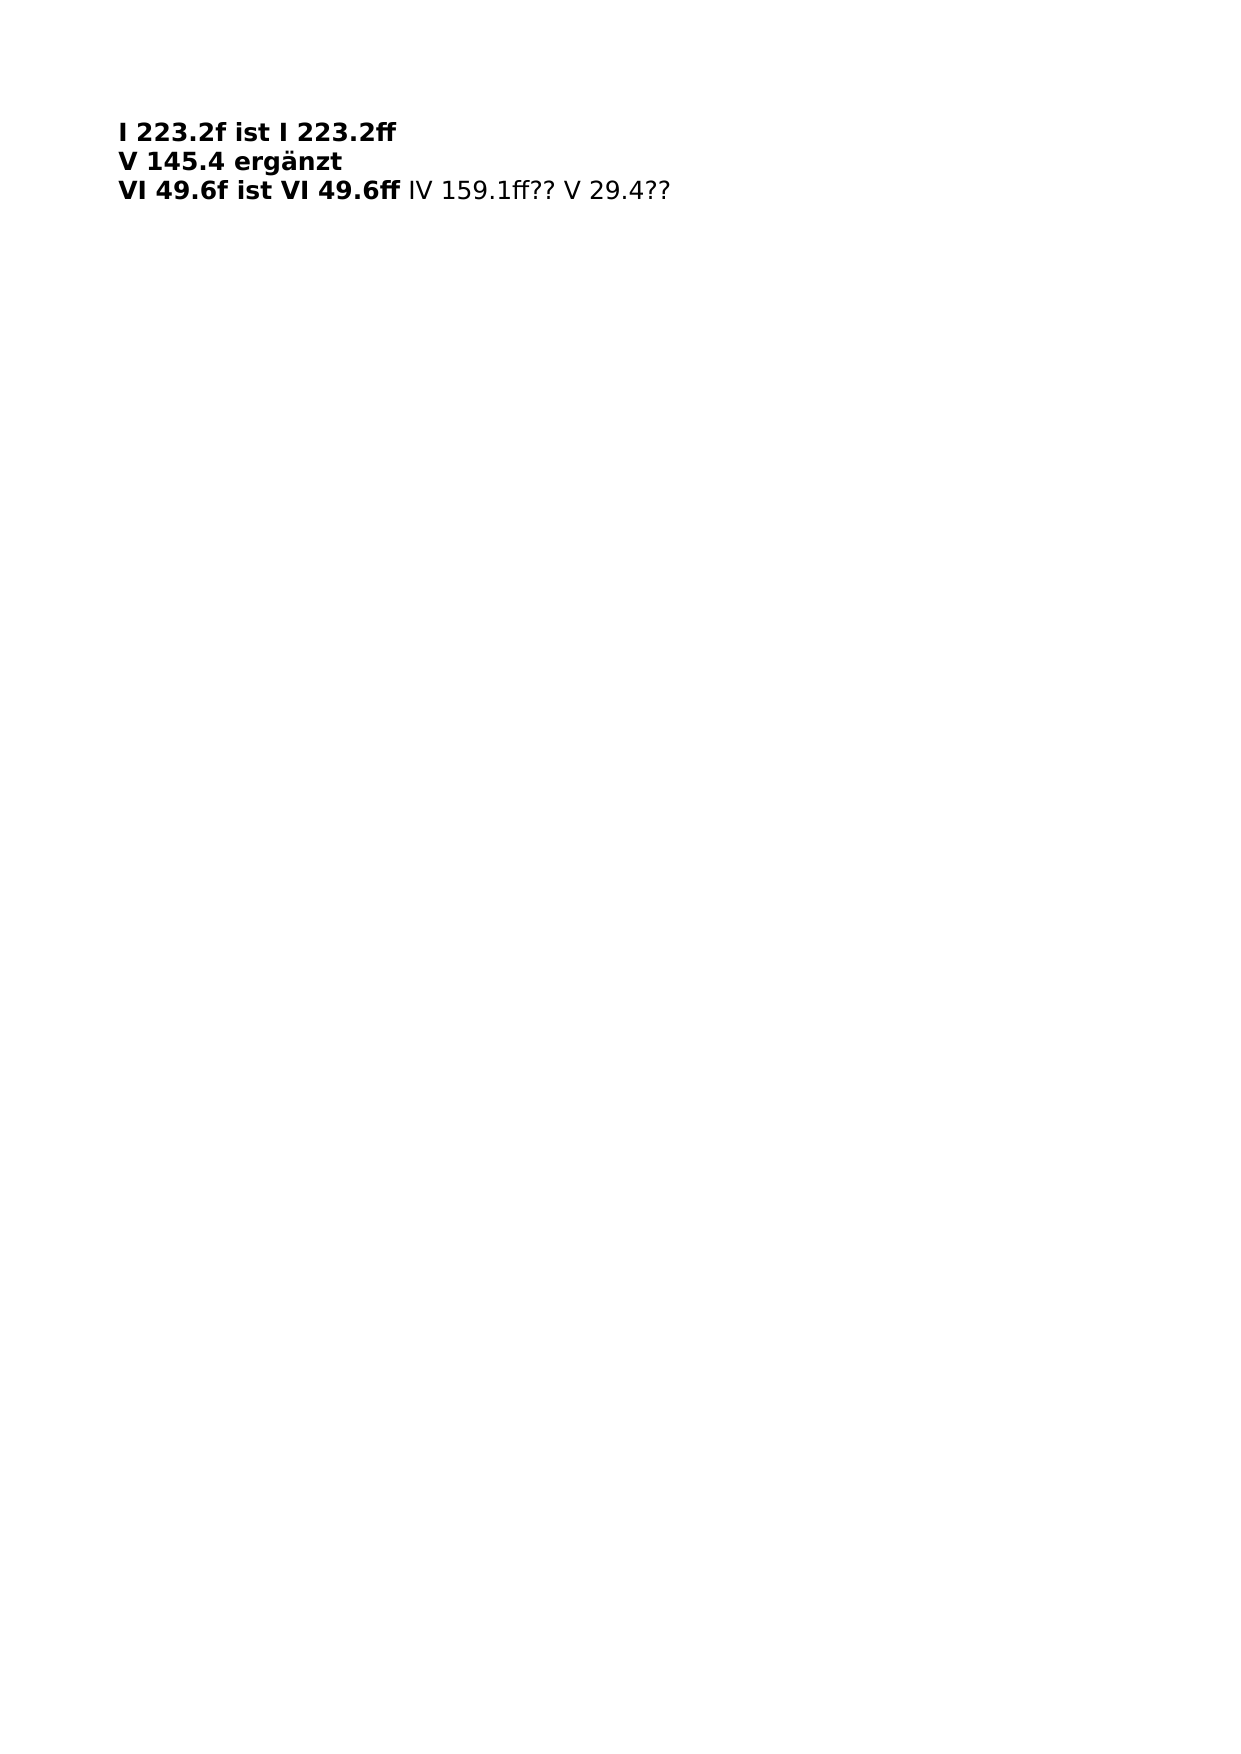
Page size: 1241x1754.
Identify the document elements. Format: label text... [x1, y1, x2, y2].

text I 223.2f ist I 223.2ff V 145.4 ergänzt VI 49.6f ist VI 49.6ff IV 159.1ff?? V 29.4?? [118, 118, 1122, 206]
